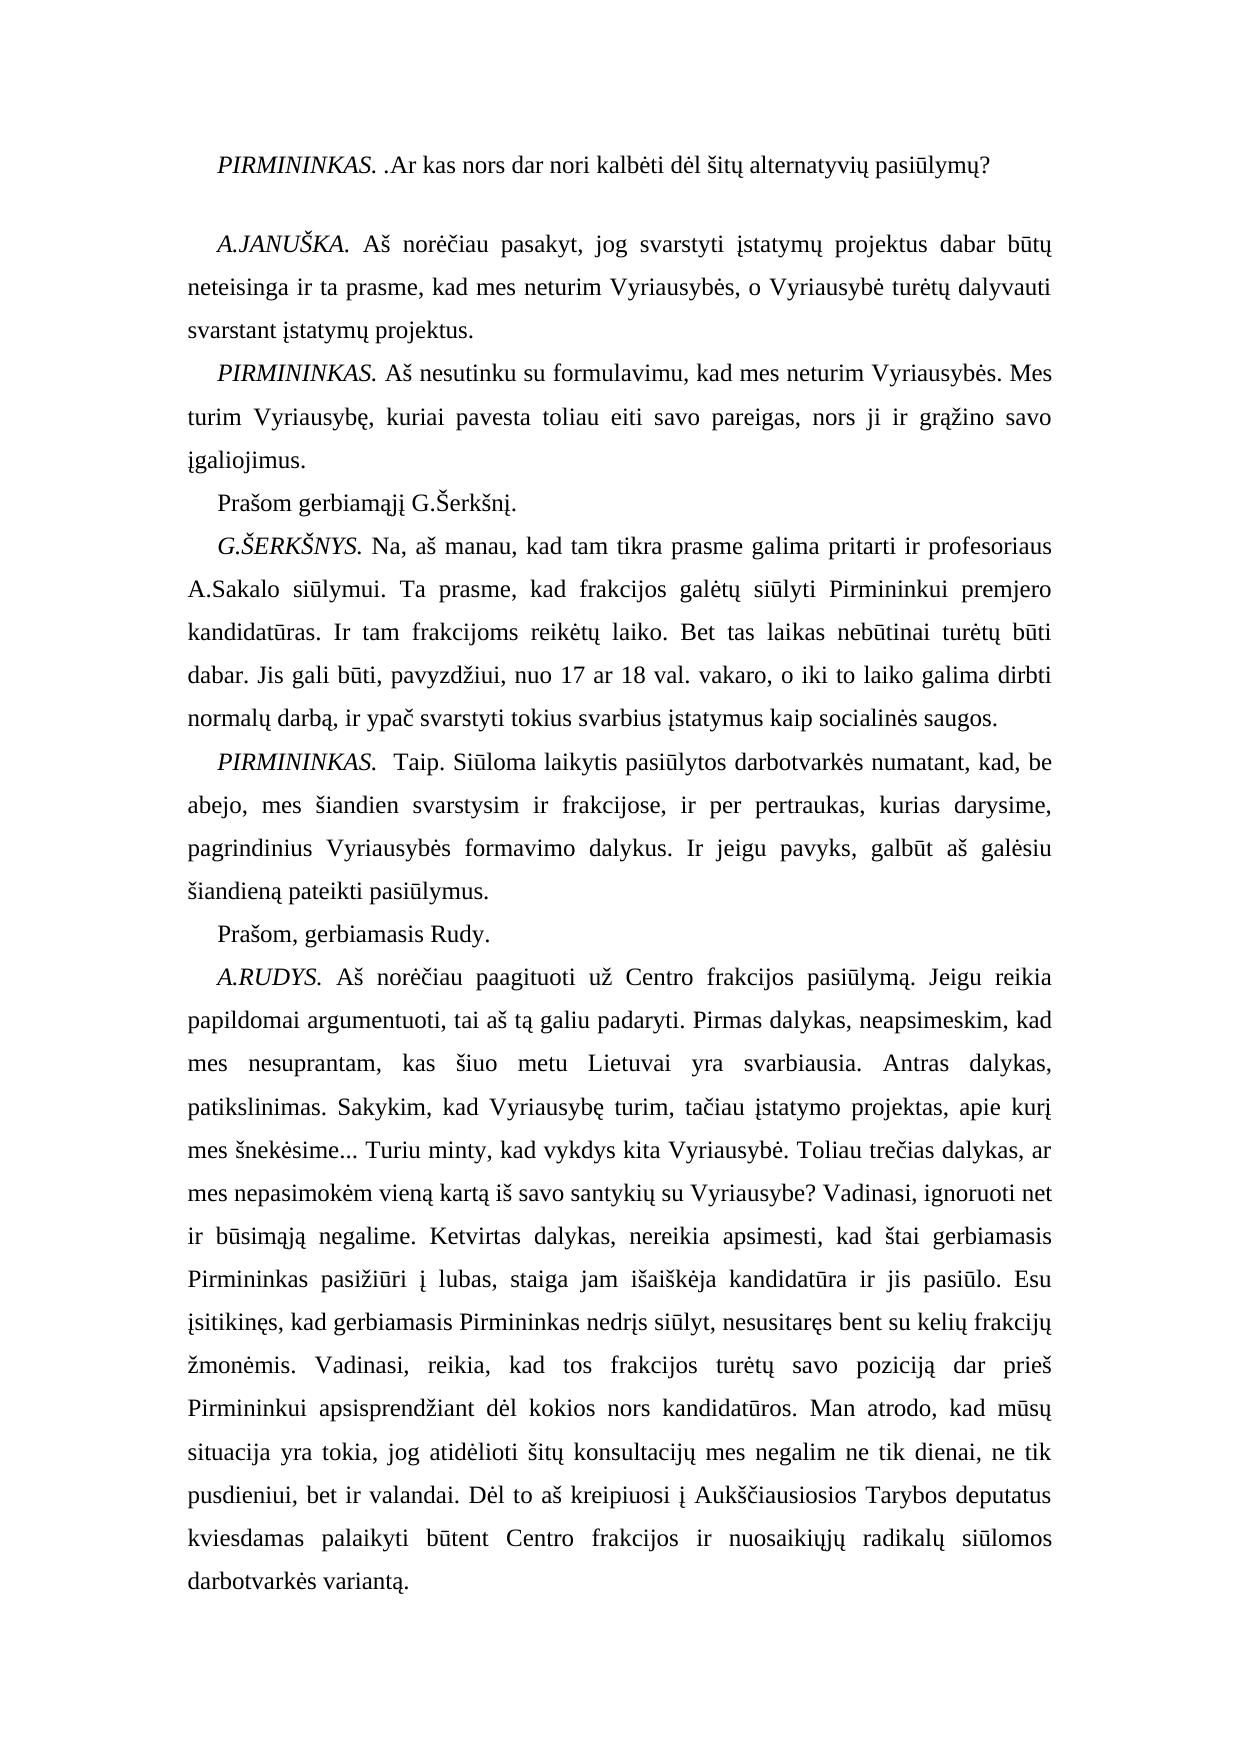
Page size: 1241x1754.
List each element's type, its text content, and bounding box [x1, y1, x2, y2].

text Prašom, gerbiamasis Rudy. [187, 919, 1053, 948]
text Prašom gerbiamąjį G.Šerkšnį. [187, 488, 1053, 517]
text G.ŠERKŠNYS. Na, aš manau, kad tam tikra prasme galima pritarti ir profesoriaus A.Sakalo siūlymui. Ta prasme, kad frakcijos galėtų siūlyti Pirmininkui premjero kandidatūras. Ir tam frakcijoms reikėtų laiko. Bet tas laikas nebūtinai turėtų būti dabar. Jis gali būti, pavyzdžiui, nuo 17 ar 18 val. vakaro, o iki to laiko galima dirbti normalų darbą, ir ypač svarstyti tokius svarbius įstatymus kaip socialinės saugos. [187, 531, 1053, 732]
text PIRMININKAS. Taip. Siūloma laikytis pasiūlytos darbotvarkės numatant, kad, be abejo, mes šiandien svarstysim ir frakcijose, ir per pertraukas, kurias darysime, pagrindinius Vyriausybės formavimo dalykus. Ir jeigu pavyks, galbūt aš galėsiu šiandieną pateikti pasiūlymus. [187, 747, 1053, 905]
text A.RUDYS. Aš norėčiau paagituoti už Centro frakcijos pasiūlymą. Jeigu reikia papildomai argumentuoti, tai aš tą galiu padaryti. Pirmas dalykas, neapsimeskim, kad mes nesuprantam, kas šiuo metu Lietuvai yra svarbiausia. Antras dalykas, patikslinimas. Sakykim, kad Vyriausybę turim, tačiau įstatymo projektas, apie kurį mes šnekėsime... Turiu minty, kad vykdys kita Vyriausybė. Toliau trečias dalykas, ar mes nepasimokėm vieną kartą iš savo santykių su Vyriausybe? Vadinasi, ignoruoti net ir būsimąją negalime. Ketvirtas dalykas, nereikia apsimesti, kad štai gerbiamasis Pirmininkas pasižiūri į lubas, staiga jam išaiškėja kandidatūra ir jis pasiūlo. Esu įsitikinęs, kad gerbiamasis Pirmininkas nedrįs siūlyt, nesusitaręs bent su kelių frakcijų žmonėmis. Vadinasi, reikia, kad tos frakcijos turėtų savo poziciją dar prieš Pirmininkui apsisprendžiant dėl kokios nors kandidatūros. Man atrodo, kad mūsų situacija yra tokia, jog atidėlioti šitų konsultacijų mes negalim ne tik dienai, ne tik pusdieniui, bet ir valandai. Dėl to aš kreipiuosi į Aukščiausiosios Tarybos deputatus kviesdamas palaikyti būtent Centro frakcijos ir nuosaikiųjų radikalų siūlomos darbotvarkės variantą. [187, 962, 1053, 1595]
text A.JANUŠKA. Aš norėčiau pasakyt, jog svarstyti įstatymų projektus dabar būtų neteisinga ir ta prasme, kad mes neturim Vyriausybės, o Vyriausybė turėtų dalyvauti svarstant įstatymų projektus. [187, 229, 1053, 344]
text PIRMININKAS. Aš nesutinku su formulavimu, kad mes neturim Vyriausybės. Mes turim Vyriausybę, kuriai pavesta toliau eiti savo pareigas, nors ji ir grąžino savo įgaliojimus. [187, 358, 1053, 473]
text PIRMININKAS. .Ar kas nors dar nori kalbėti dėl šitų alternatyvių pasiūlymų? [187, 150, 1053, 179]
